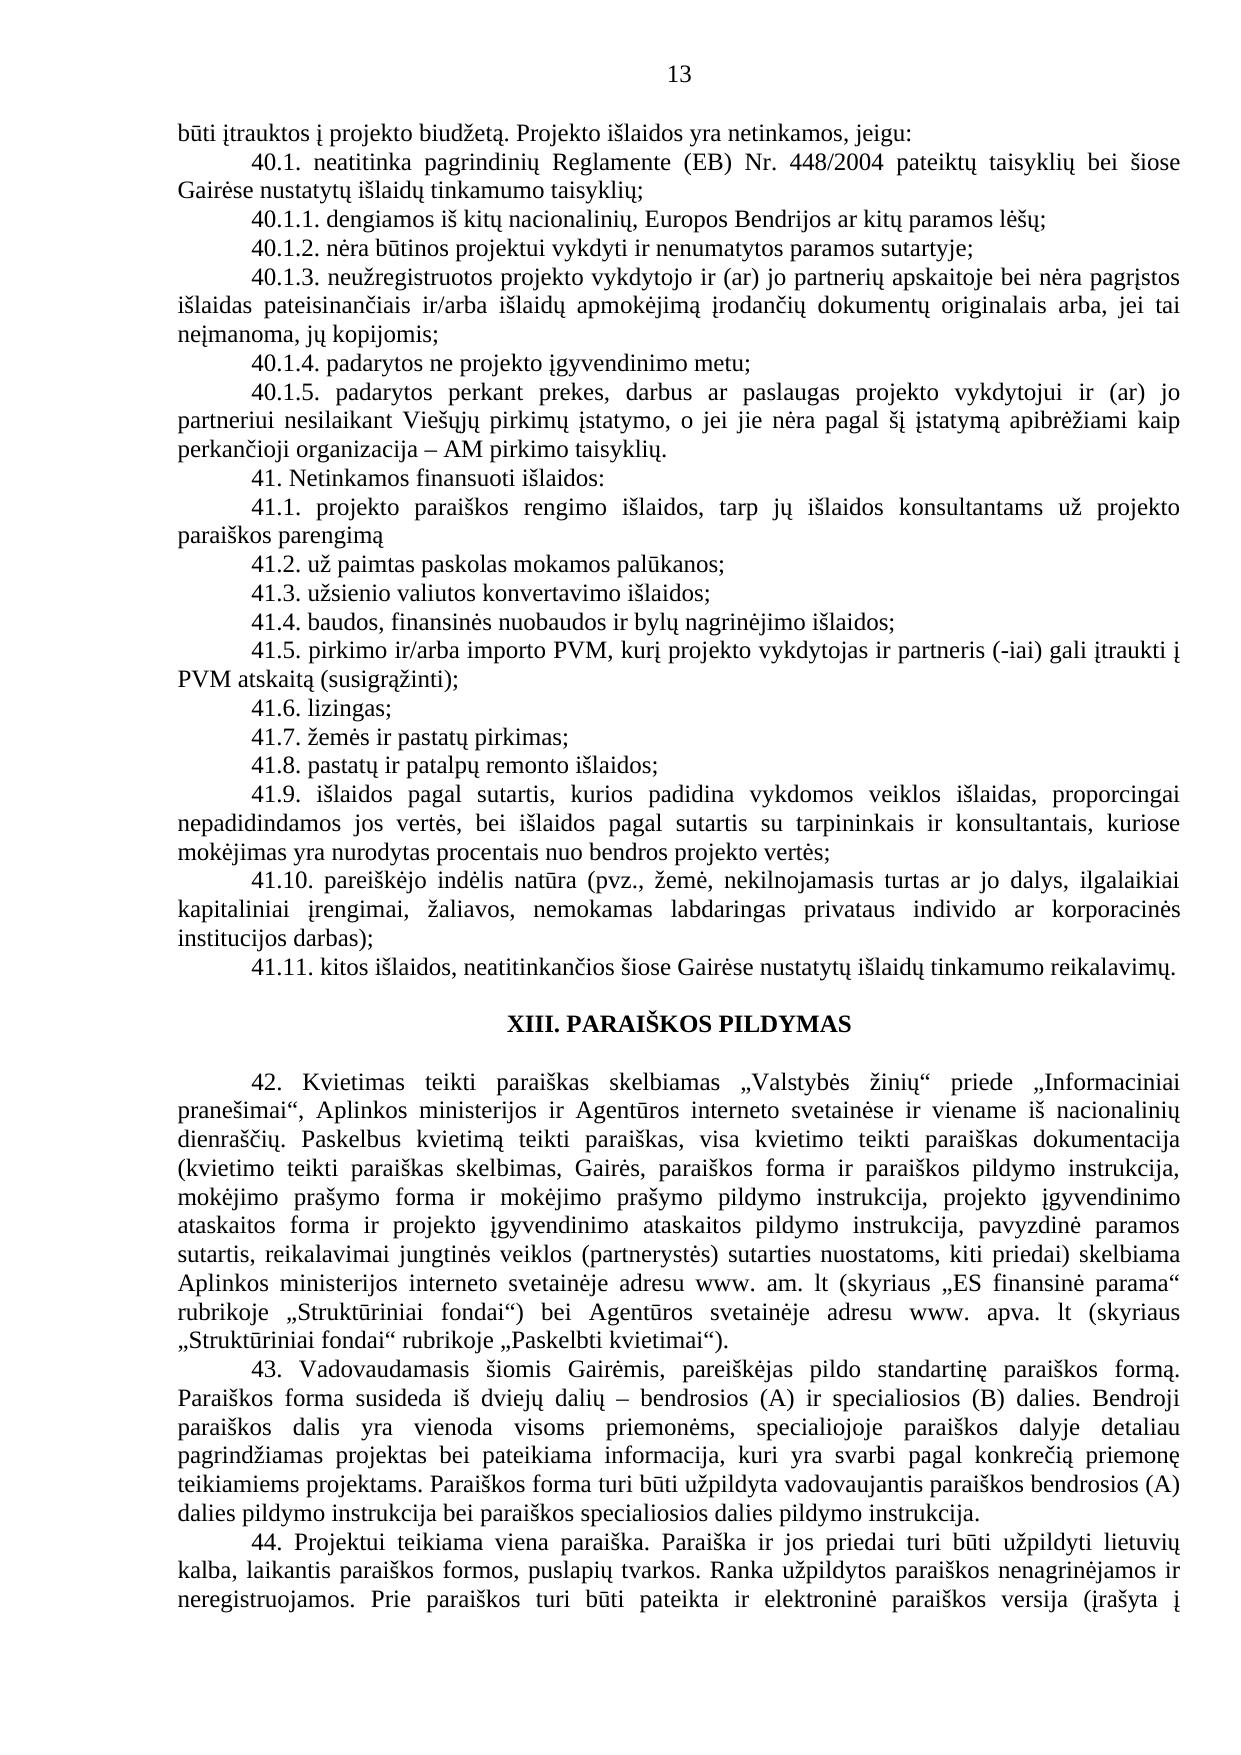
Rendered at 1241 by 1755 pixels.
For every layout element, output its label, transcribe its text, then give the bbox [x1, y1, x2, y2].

text 41.10. pareiškėjo indėlis natūra (pvz., žemė, nekilnojamasis turtas ar jo dalys, ilgalaikiai kapitaliniai įrengimai, žaliavos, nemokamas labdaringas privataus individo ar korporacinės institucijos darbas); [177, 866, 1181, 952]
text 40.1.5. padarytos perkant prekes, darbus ar paslaugas projekto vykdytojui ir (ar) jo partneriui nesilaikant Viešųjų pirkimų įstatymo, o jei jie nėra pagal šį įstatymą apibrėžiami kaip perkančioji organizacija – AM pirkimo taisyklių. [177, 377, 1181, 463]
text XIII. PARAIŠKOS PILDYMAS [177, 1009, 1181, 1038]
text 41.2. už paimtas paskolas mokamos palūkanos; [177, 549, 1181, 578]
text 44. Projektui teikiama viena paraiška. Paraiška ir jos priedai turi būti užpildyti lietuvių kalba, laikantis paraiškos formos, puslapių tvarkos. Ranka užpildytos paraiškos nenagrinėjamos ir neregistruojamos. Prie paraiškos turi būti pateikta ir elektroninė paraiškos versija (įrašyta į [177, 1527, 1181, 1613]
text 40.1. neatitinka pagrindinių Reglamente (EB) Nr. 448/2004 pateiktų taisyklių bei šiose Gairėse nustatytų išlaidų tinkamumo taisyklių; [177, 147, 1181, 204]
text 40.1.4. padarytos ne projekto įgyvendinimo metu; [177, 348, 1181, 377]
text 41.11. kitos išlaidos, neatitinkančios šiose Gairėse nustatytų išlaidų tinkamumo reikalavimų. [177, 952, 1181, 981]
text 42. Kvietimas teikti paraiškas skelbiamas „Valstybės žinių“ priede „Informaciniai pranešimai“, Aplinkos ministerijos ir Agentūros interneto svetainėse ir viename iš nacionalinių dienraščių. Paskelbus kvietimą teikti paraiškas, visa kvietimo teikti paraiškas dokumentacija (kvietimo teikti paraiškas skelbimas, Gairės, paraiškos forma ir paraiškos pildymo instrukcija, mokėjimo prašymo forma ir mokėjimo prašymo pildymo instrukcija, projekto įgyvendinimo ataskaitos forma ir projekto įgyvendinimo ataskaitos pildymo instrukcija, pavyzdinė paramos sutartis, reikalavimai jungtinės veiklos (partnerystės) sutarties nuostatoms, kiti priedai) skelbiama Aplinkos ministerijos interneto svetainėje adresu www. am. lt (skyriaus „ES finansinė parama“ rubrikoje „Struktūriniai fondai“) bei Agentūros svetainėje adresu www. apva. lt (skyriaus „Struktūriniai fondai“ rubrikoje „Paskelbti kvietimai“). [177, 1067, 1181, 1354]
text 40.1.1. dengiamos iš kitų nacionalinių, Europos Bendrijos ar kitų paramos lėšų; [177, 204, 1181, 233]
text 41.5. pirkimo ir/arba importo PVM, kurį projekto vykdytojas ir partneris (-iai) gali įtraukti į PVM atskaitą (susigrąžinti); [177, 636, 1181, 693]
text 43. Vadovaudamasis šiomis Gairėmis, pareiškėjas pildo standartinę paraiškos formą. Paraiškos forma susideda iš dviejų dalių – bendrosios (A) ir specialiosios (B) dalies. Bendroji paraiškos dalis yra vienoda visoms priemonėms, specialiojoje paraiškos dalyje detaliau pagrindžiamas projektas bei pateikiama informacija, kuri yra svarbi pagal konkrečią priemonę teikiamiems projektams. Paraiškos forma turi būti užpildyta vadovaujantis paraiškos bendrosios (A) dalies pildymo instrukcija bei paraiškos specialiosios dalies pildymo instrukcija. [177, 1354, 1181, 1527]
text 41.6. lizingas; [177, 693, 1181, 722]
text 41.3. užsienio valiutos konvertavimo išlaidos; [177, 578, 1181, 607]
text 41. Netinkamos finansuoti išlaidos: [177, 463, 1181, 492]
text 41.4. baudos, finansinės nuobaudos ir bylų nagrinėjimo išlaidos; [177, 607, 1181, 636]
text 41.7. žemės ir pastatų pirkimas; [177, 722, 1181, 751]
text būti įtrauktos į projekto biudžetą. Projekto išlaidos yra netinkamos, jeigu: [177, 118, 1181, 147]
text 41.9. išlaidos pagal sutartis, kurios padidina vykdomos veiklos išlaidas, proporcingai nepadidindamos jos vertės, bei išlaidos pagal sutartis su tarpininkais ir konsultantais, kuriose mokėjimas yra nurodytas procentais nuo bendros projekto vertės; [177, 779, 1181, 866]
text 41.8. pastatų ir patalpų remonto išlaidos; [177, 751, 1181, 779]
text 41.1. projekto paraiškos rengimo išlaidos, tarp jų išlaidos konsultantams už projekto paraiškos parengimą [177, 492, 1181, 549]
text 40.1.3. neužregistruotos projekto vykdytojo ir (ar) jo partnerių apskaitoje bei nėra pagrįstos išlaidas pateisinančiais ir/arba išlaidų apmokėjimą įrodančių dokumentų originalais arba, jei tai neįmanoma, jų kopijomis; [177, 262, 1181, 348]
text 40.1.2. nėra būtinos projektui vykdyti ir nenumatytos paramos sutartyje; [177, 233, 1181, 262]
